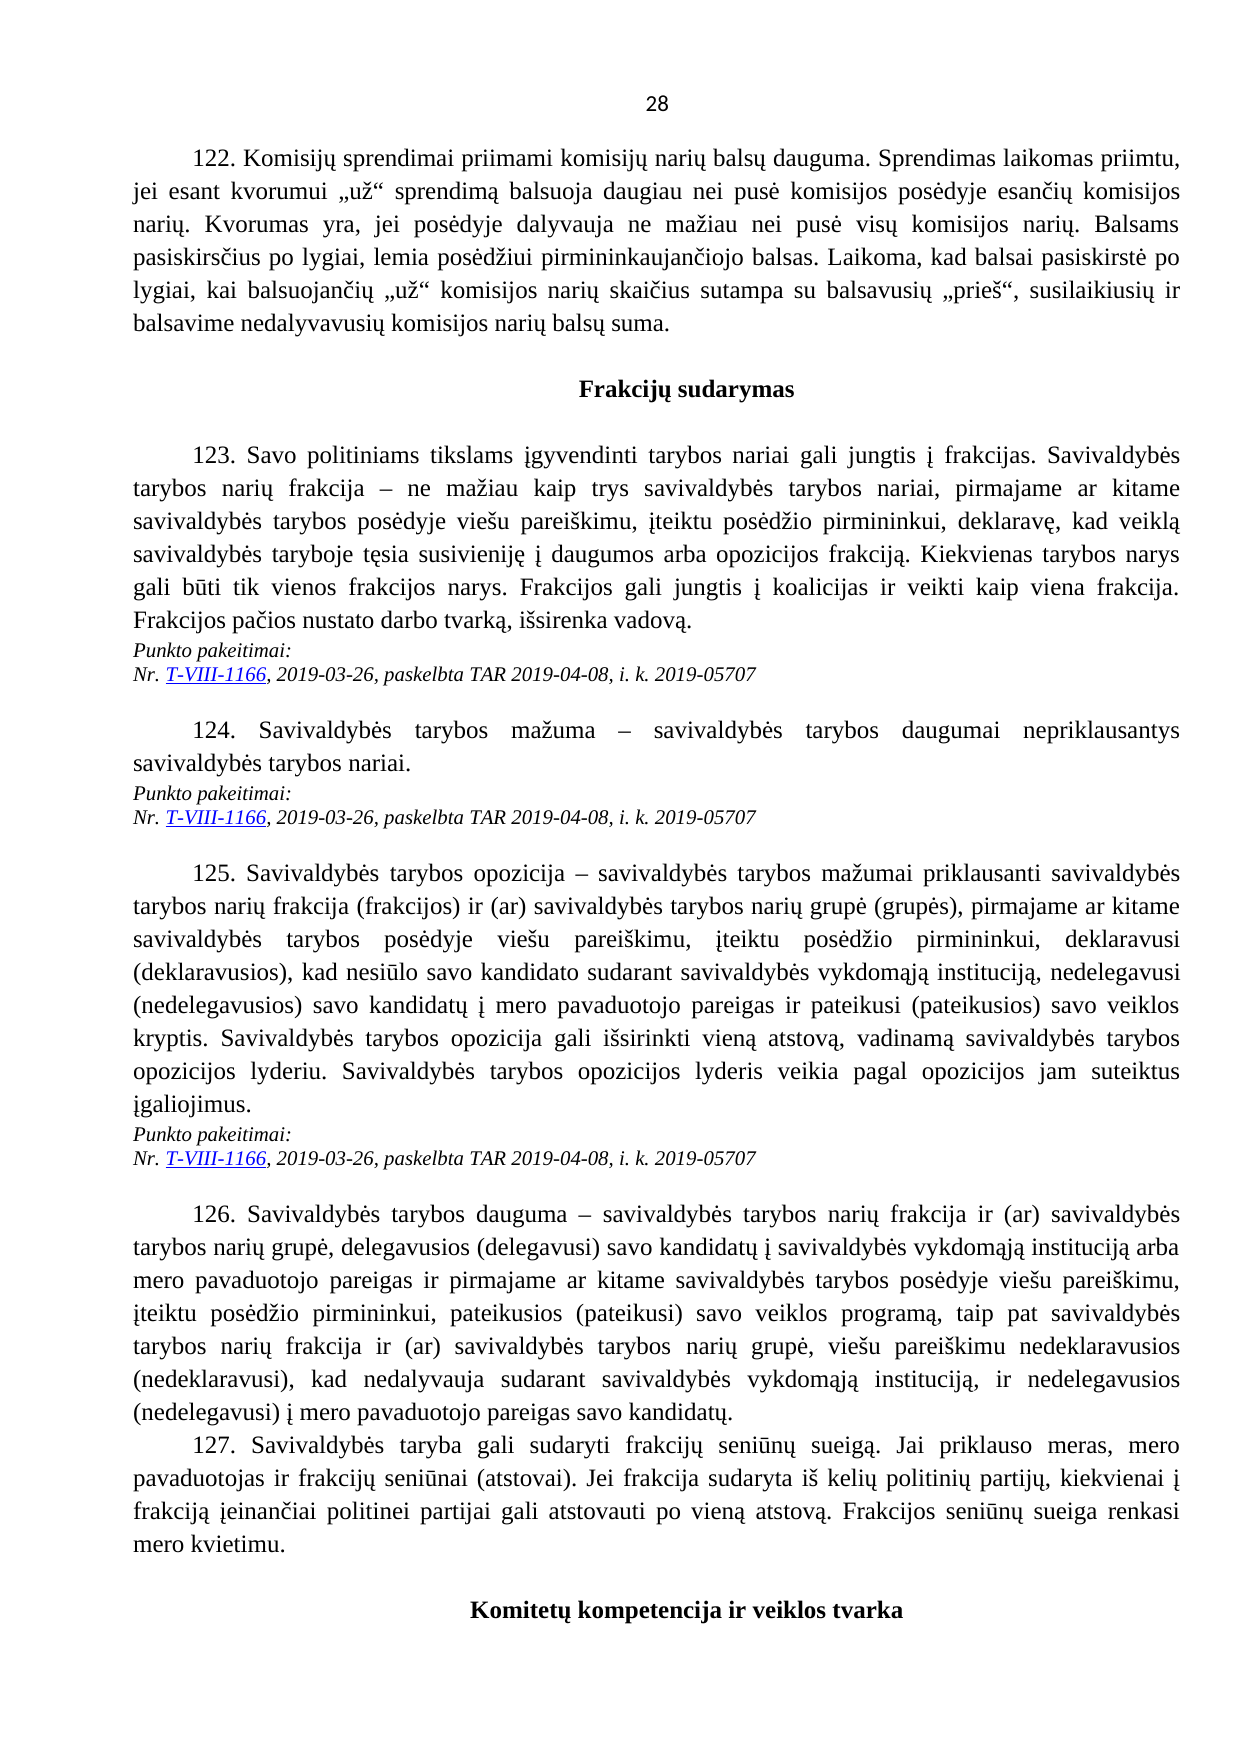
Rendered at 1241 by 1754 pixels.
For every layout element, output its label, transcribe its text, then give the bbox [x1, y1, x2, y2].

text 123. Savo politiniams tikslams įgyvendinti tarybos nariai gali jungtis į frakcijas. Savivaldybės tarybos narių frakcija – ne mažiau kaip trys savivaldybės tarybos nariai, pirmajame ar kitame savivaldybės tarybos posėdyje viešu pareiškimu, įteiktu posėdžio pirmininkui, deklaravę, kad veiklą savivaldybės taryboje tęsia susivieniję į daugumos arba opozicijos frakciją. Kiekvienas tarybos narys gali būti tik vienos frakcijos narys. Frakcijos gali jungtis į koalicijas ir veikti kaip viena frakcija. Frakcijos pačios nustato darbo tvarką, išsirenka vadovą. [133, 440, 1181, 634]
text 126. Savivaldybės tarybos dauguma – savivaldybės tarybos narių frakcija ir (ar) savivaldybės tarybos narių grupė, delegavusios (delegavusi) savo kandidatų į savivaldybės vykdomąją instituciją arba mero pavaduotojo pareigas ir pirmajame ar kitame savivaldybės tarybos posėdyje viešu pareiškimu, įteiktu posėdžio pirmininkui, pateikusios (pateikusi) savo veiklos programą, taip pat savivaldybės tarybos narių frakcija ir (ar) savivaldybės tarybos narių grupė, viešu pareiškimu nedeklaravusios (nedeklaravusi), kad nedalyvauja sudarant savivaldybės vykdomąją instituciją, ir nedelegavusios (nedelegavusi) į mero pavaduotojo pareigas savo kandidatų. [133, 1199, 1181, 1426]
text Frakcijų sudarymas [133, 374, 1181, 403]
text 127. Savivaldybės taryba gali sudaryti frakcijų seniūnų sueigą. Jai priklauso meras, mero pavaduotojas ir frakcijų seniūnai (atstovai). Jei frakcija sudaryta iš kelių politinių partijų, kiekvienai į frakciją įeinančiai politinei partijai gali atstovauti po vieną atstovą. Frakcijos seniūnų sueiga renkasi mero kvietimu. [133, 1430, 1181, 1558]
text Nr. T-VIII-1166, 2019-03-26, paskelbta TAR 2019-04-08, i. k. 2019-05707 [133, 805, 1181, 829]
text Punkto pakeitimai: [133, 781, 1181, 805]
text Nr. T-VIII-1166, 2019-03-26, paskelbta TAR 2019-04-08, i. k. 2019-05707 [133, 1146, 1181, 1170]
text Nr. T-VIII-1166, 2019-03-26, paskelbta TAR 2019-04-08, i. k. 2019-05707 [133, 662, 1181, 686]
text Punkto pakeitimai: [133, 1122, 1181, 1146]
text 125. Savivaldybės tarybos opozicija – savivaldybės tarybos mažumai priklausanti savivaldybės tarybos narių frakcija (frakcijos) ir (ar) savivaldybės tarybos narių grupė (grupės), pirmajame ar kitame savivaldybės tarybos posėdyje viešu pareiškimu, įteiktu posėdžio pirmininkui, deklaravusi (deklaravusios), kad nesiūlo savo kandidato sudarant savivaldybės vykdomąją instituciją, nedelegavusi (nedelegavusios) savo kandidatų į mero pavaduotojo pareigas ir pateikusi (pateikusios) savo veiklos kryptis. Savivaldybės tarybos opozicija gali išsirinkti vieną atstovą, vadinamą savivaldybės tarybos opozicijos lyderiu. Savivaldybės tarybos opozicijos lyderis veikia pagal opozicijos jam suteiktus įgaliojimus. [133, 858, 1181, 1118]
text 124. Savivaldybės tarybos mažuma – savivaldybės tarybos daugumai nepriklausantys savivaldybės tarybos nariai. [133, 715, 1181, 777]
text Punkto pakeitimai: [133, 638, 1181, 662]
text Komitetų kompetencija ir veiklos tvarka [133, 1595, 1181, 1624]
text 122. Komisijų sprendimai priimami komisijų narių balsų dauguma. Sprendimas laikomas priimtu, jei esant kvorumui „už“ sprendimą balsuoja daugiau nei pusė komisijos posėdyje esančių komisijos narių. Kvorumas yra, jei posėdyje dalyvauja ne mažiau nei pusė visų komisijos narių. Balsams pasiskirsčius po lygiai, lemia posėdžiui pirmininkaujančiojo balsas. Laikoma, kad balsai pasiskirstė po lygiai, kai balsuojančių „už“ komisijos narių skaičius sutampa su balsavusių „prieš“, susilaikiusių ir balsavime nedalyvavusių komisijos narių balsų suma. [133, 143, 1181, 337]
